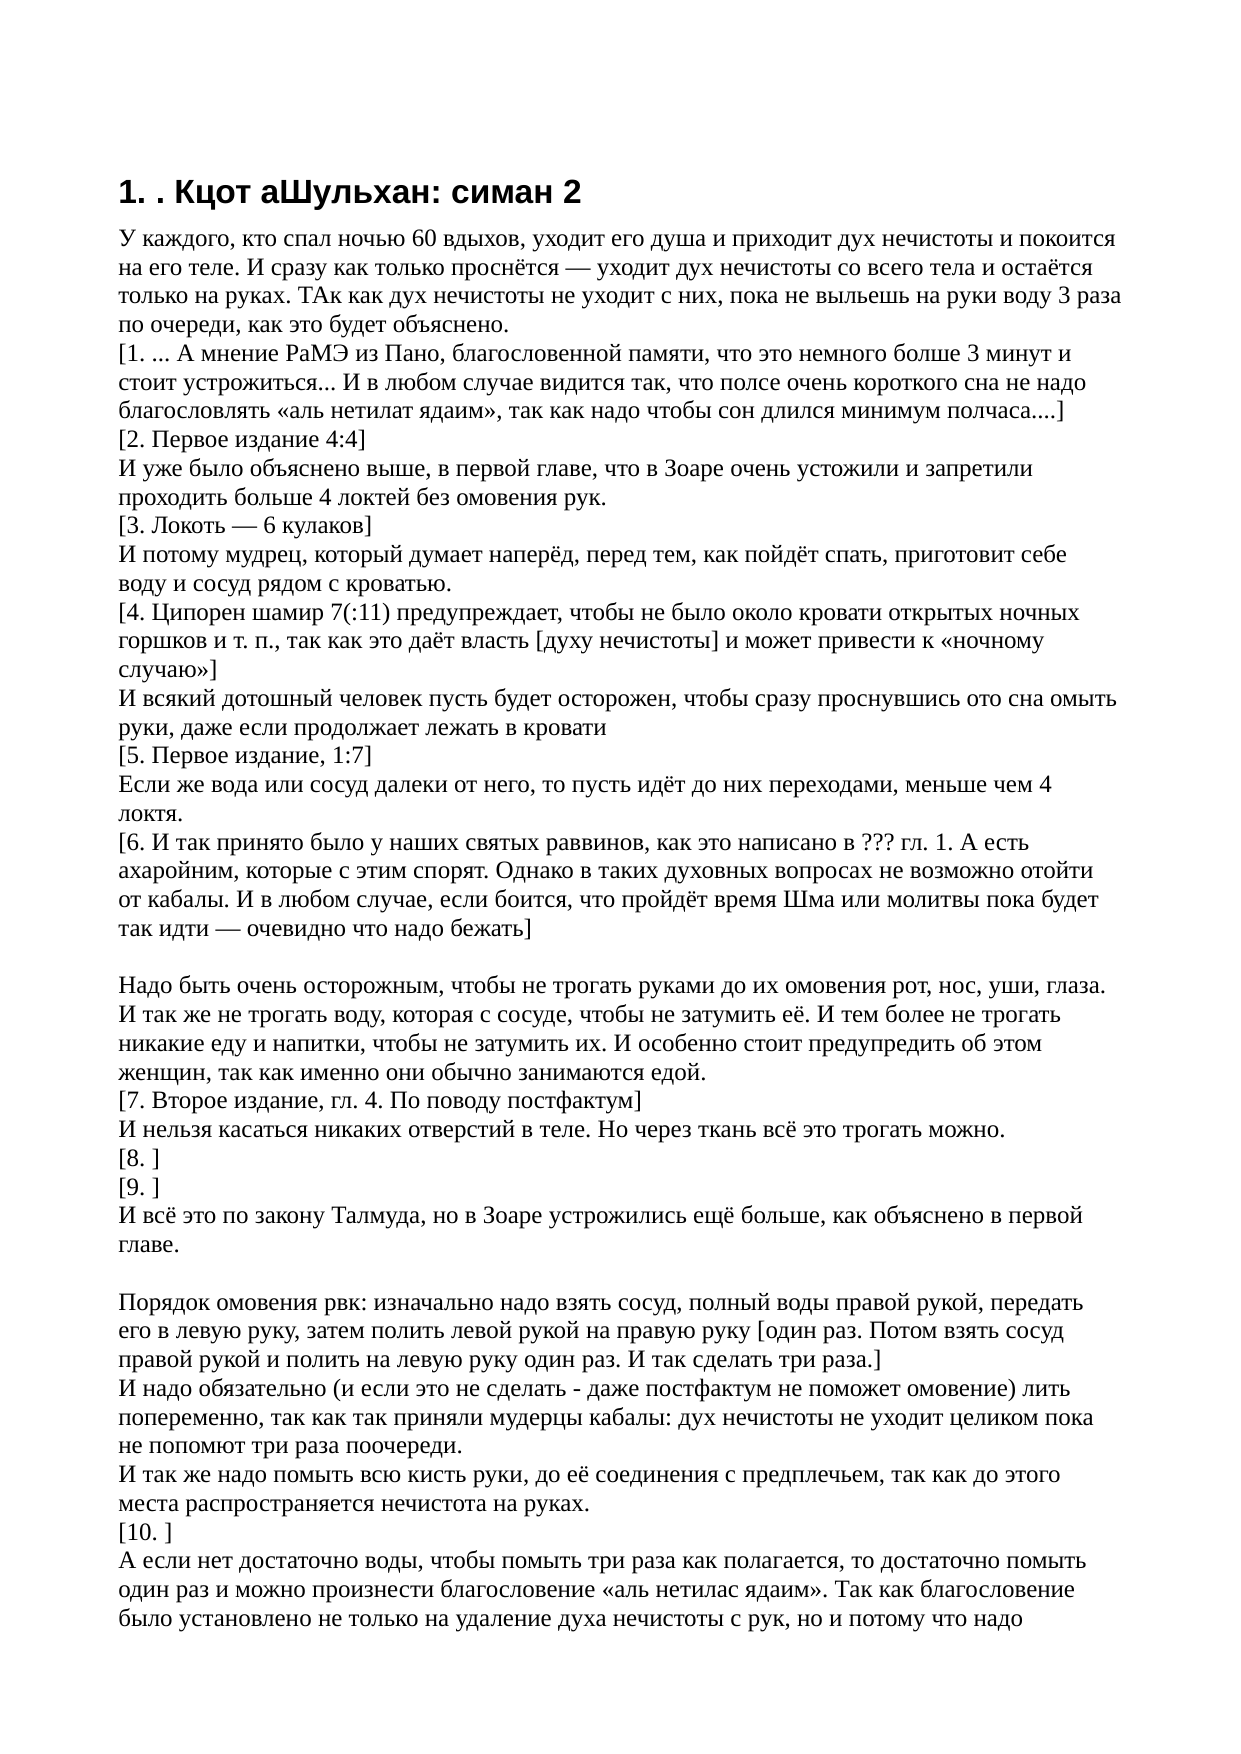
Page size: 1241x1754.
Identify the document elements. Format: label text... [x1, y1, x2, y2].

text У каждого, кто спал ночью 60 вдыхов, уходит его душа и приходит дух нечистоты и покоится на его теле. И сразу как только проснётся — уходит дух нечистоты со всего тела и остаётся только на руках. ТАк как дух нечистоты не уходит с них, пока не выльешь на руки воду 3 раза по очереди, как это будет объяснено. [118, 176, 1122, 291]
text И потому мудрец, который думает наперёд, перед тем, как пойдёт спать, приготовит себе воду и сосуд рядом с кроватью. [118, 492, 1122, 549]
text И надо обязательно (и если это не сделать - даже постфактум не поможет омовение) лить попеременно, так как так приняли мудерцы кабалы: дух нечистоты не уходит целиком пока не попомют три раза поочереди. [118, 1326, 1122, 1412]
text И всякий дотошный человек пусть будет осторожен, чтобы сразу проснувшись ото сна омыть руки, даже если продолжает лежать в кровати [118, 636, 1122, 693]
text [8. ] [118, 1096, 1122, 1124]
text [1. ... А мнение РаМЭ из Пано, благословенной памяти, что это немного болше 3 минут и стоит устрожиться... И в любом случае видится так, что полсе очень короткого сна не надо благословлять «аль нетилат ядаим», так как надо чтобы сон длился минимум полчаса....] [118, 291, 1122, 377]
text И всё это по закону Талмуда, но в Зоаре устрожились ещё больше, как объяснено в первой главе. [118, 1153, 1122, 1211]
text Если же вода или сосуд далеки от него, то пусть идёт до них переходами, меньше чем 4 локтя. [118, 722, 1122, 779]
text [7. Второе издание, гл. 4. По поводу постфактум] [118, 1038, 1122, 1067]
text А если нет достаточно воды, чтобы помыть три раза как полагается, то достаточно помыть один раз и можно произнести благословение «аль нетилас ядаим». Так как благословение было установлено не только на удаление духа нечистоты с рук, но и потому что надо освятиться святостью Святого, благословен Он, и убрать нечистоту с рук [11. ], поливая их водой из сосуда, как это делал коэн, когда освящал свои руки из киёра. И потому благословляют «Который освятил нас...». А для освящения рук достаточно одно раза [полить руки водой. И потому даже на такое омовение произносят благословение.] [118, 1498, 1122, 1613]
text [10. ] [118, 1469, 1122, 1498]
text И уже было объяснено выше, в первой главе, что в Зоаре очень устожили и запретили проходить больше 4 локтей без омовения рук. [118, 406, 1122, 463]
text [4. Ципорен шамир 7(:11) предупреждает, чтобы не было около кровати открытых ночных горшков и т. п., так как это даёт власть [духу нечистоты] и может привести к «ночному случаю»] [118, 549, 1122, 636]
text [2. Первое издание 4:4] [118, 377, 1122, 406]
subtitle . Кцот аШульхан: симан 2 [118, 147, 1122, 176]
text [9. ] [118, 1124, 1122, 1153]
text Надо быть очень осторожным, чтобы не трогать руками до их омовения рот, нос, уши, глаза. И так же не трогать воду, которая с сосуде, чтобы не затумить её. И тем более не трогать никакие еду и напитки, чтобы не затумить их. И особенно стоит предупредить об этом женщин, так как именно они обычно занимаются едой. [118, 923, 1122, 1038]
text [3. Локоть — 6 кулаков] [118, 463, 1122, 492]
text [6. И так принято было у наших святых раввинов, как это написано в ??? гл. 1. А есть ахаройним, которые с этим спорят. Однако в таких духовных вопросах не возможно отойти от кабалы. И в любом случае, если боится, что пройдёт время Шма или молитвы пока будет так идти — очевидно что надо бежать] [118, 779, 1122, 894]
text [5. Первое издание, 1:7] [118, 693, 1122, 722]
text И нельзя касаться никаких отверстий в теле. Но через ткань всё это трогать можно. [118, 1067, 1122, 1096]
text Порядок омовения рвк: изначально надо взять сосуд, полный воды правой рукой, передать его в левую руку, затем полить левой рукой на правую руку [один раз. Потом взять сосуд правой рукой и полить на левую руку один раз. И так сделать три раза.] [118, 1239, 1122, 1326]
text И так же надо помыть всю кисть руки, до её соединения с предплечьем, так как до этого места распространяется нечистота на руках. [118, 1412, 1122, 1469]
